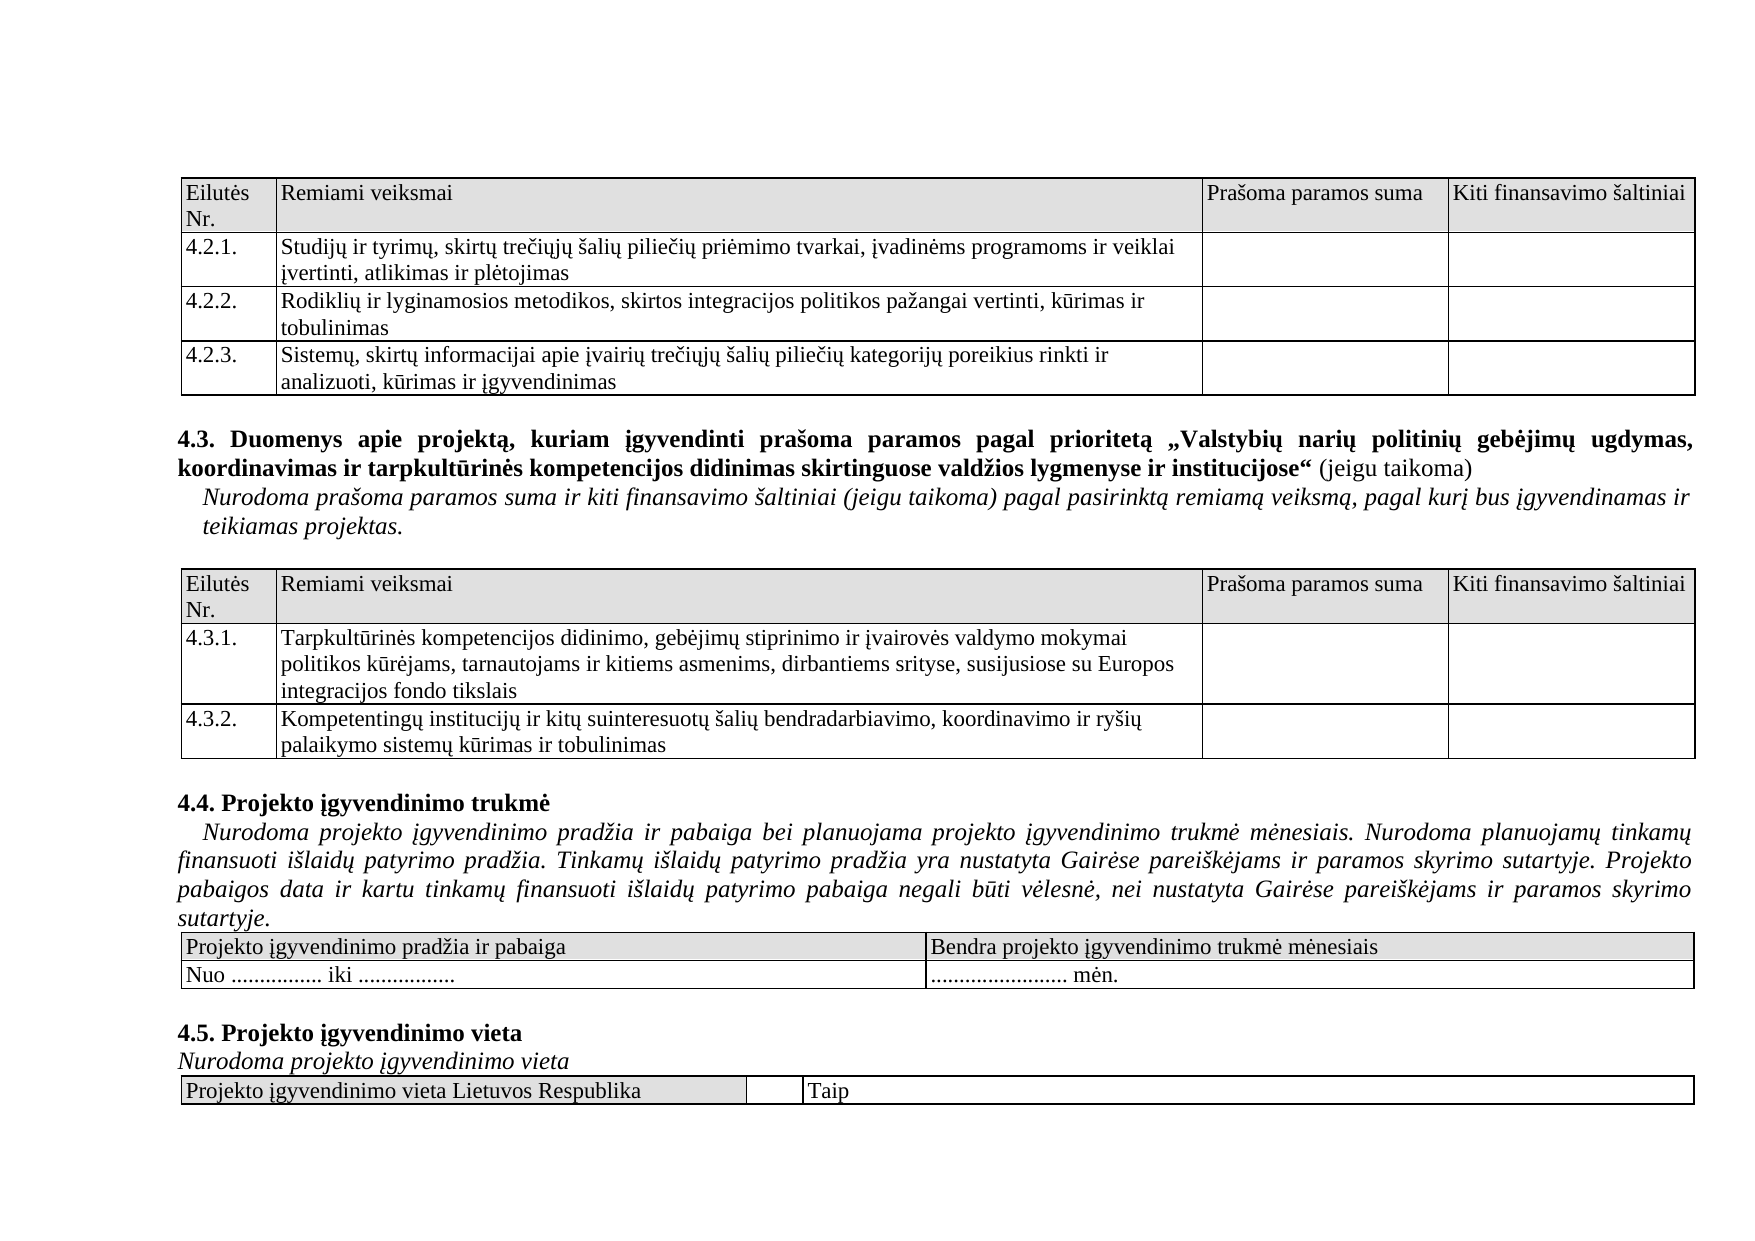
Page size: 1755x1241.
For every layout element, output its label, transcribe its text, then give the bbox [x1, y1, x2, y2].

table_cell [1449, 287, 1694, 340]
table_header Bendra projekto įgyvendinimo trukmė mėnesiais [927, 933, 1693, 959]
table_cell [1203, 705, 1448, 757]
text Nurodoma projekto įgyvendinimo pradžia ir pabaiga bei planuojama projekto įgyvendinimo trukmė mėnesiais. Nurodoma planuojamų tinkamų finansuoti išlaidų patyrimo pradžia. Tinkamų išlaidų patyrimo pradžia yra nustatyta Gairėse pareiškėjams ir paramos skyrimo sutartyje. Projekto pabaigos data ir kartu tinkamų finansuoti išlaidų patyrimo pabaiga negali būti vėlesnė, nei nustatyta Gairėse pareiškėjams ir paramos skyrimo sutartyje. [177, 817, 1695, 932]
table_cell 4.3.2. [182, 705, 276, 757]
table_cell [1203, 233, 1448, 286]
table_cell Kompetentingų institucijų ir kitų suinteresuotų šalių bendradarbiavimo, koordinavimo ir ryšių palaikymo sistemų kūrimas ir tobulinimas [277, 705, 1202, 757]
table_header Taip [804, 1077, 1693, 1103]
table_cell 4.3.1. [182, 624, 276, 703]
table_cell [1449, 624, 1694, 703]
table_header Remiami veiksmai [277, 179, 1202, 231]
table_cell 4.2.2. [182, 287, 276, 340]
table_cell Studijų ir tyrimų, skirtų trečiųjų šalių piliečių priėmimo tvarkai, įvadinėms programoms ir veiklai įvertinti, atlikimas ir plėtojimas [277, 233, 1202, 286]
table_cell [1449, 342, 1694, 394]
table_header Projekto įgyvendinimo pradžia ir pabaiga [182, 933, 925, 959]
table_cell 4.2.1. [182, 233, 276, 286]
table_header [747, 1077, 802, 1103]
table_header Projekto įgyvendinimo vieta Lietuvos Respublika [182, 1077, 746, 1103]
table_header Eilutės Nr. [182, 179, 276, 231]
text Nurodoma projekto įgyvendinimo vieta [177, 1046, 1695, 1075]
table_header Prašoma paramos suma [1203, 179, 1448, 231]
table_cell ........................ mėn. [927, 961, 1693, 987]
table_cell [1203, 287, 1448, 340]
table_header Prašoma paramos suma [1203, 570, 1448, 623]
table_cell Rodiklių ir lyginamosios metodikos, skirtos integracijos politikos pažangai vertinti, kūrimas ir tobulinimas [277, 287, 1202, 340]
table_cell [1449, 233, 1694, 286]
table_header Eilutės Nr. [182, 570, 276, 623]
table_cell [1203, 342, 1448, 394]
text Nurodoma prašoma paramos suma ir kiti finansavimo šaltiniai (jeigu taikoma) pagal pasirinktą remiamą veiksmą, pagal kurį bus įgyvendinamas ir teikiamas projektas. [202, 482, 1695, 539]
table_header Kiti finansavimo šaltiniai [1449, 570, 1694, 623]
table_cell Sistemų, skirtų informacijai apie įvairių trečiųjų šalių piliečių kategorijų poreikius rinkti ir analizuoti, kūrimas ir įgyvendinimas [277, 342, 1202, 394]
table_cell [1203, 624, 1448, 703]
text 4.3. Duomenys apie projektą, kuriam įgyvendinti prašoma paramos pagal prioritetą „Valstybių narių politinių gebėjimų ugdymas, koordinavimas ir tarpkultūrinės kompetencijos didinimas skirtinguose valdžios lygmenyse ir institucijose“ (jeigu taikoma) [177, 424, 1695, 482]
text 4.5. Projekto įgyvendinimo vieta [177, 1018, 1695, 1046]
table_cell [1449, 705, 1694, 757]
table_cell Nuo ................ iki ................. [182, 961, 925, 987]
table_cell 4.2.3. [182, 342, 276, 394]
table_cell Tarpkultūrinės kompetencijos didinimo, gebėjimų stiprinimo ir įvairovės valdymo mokymai politikos kūrėjams, tarnautojams ir kitiems asmenims, dirbantiems srityse, susijusiose su Europos integracijos fondo tikslais [277, 624, 1202, 703]
text 4.4. Projekto įgyvendinimo trukmė [177, 788, 1695, 817]
table_header Kiti finansavimo šaltiniai [1449, 179, 1694, 231]
table_header Remiami veiksmai [277, 570, 1202, 623]
